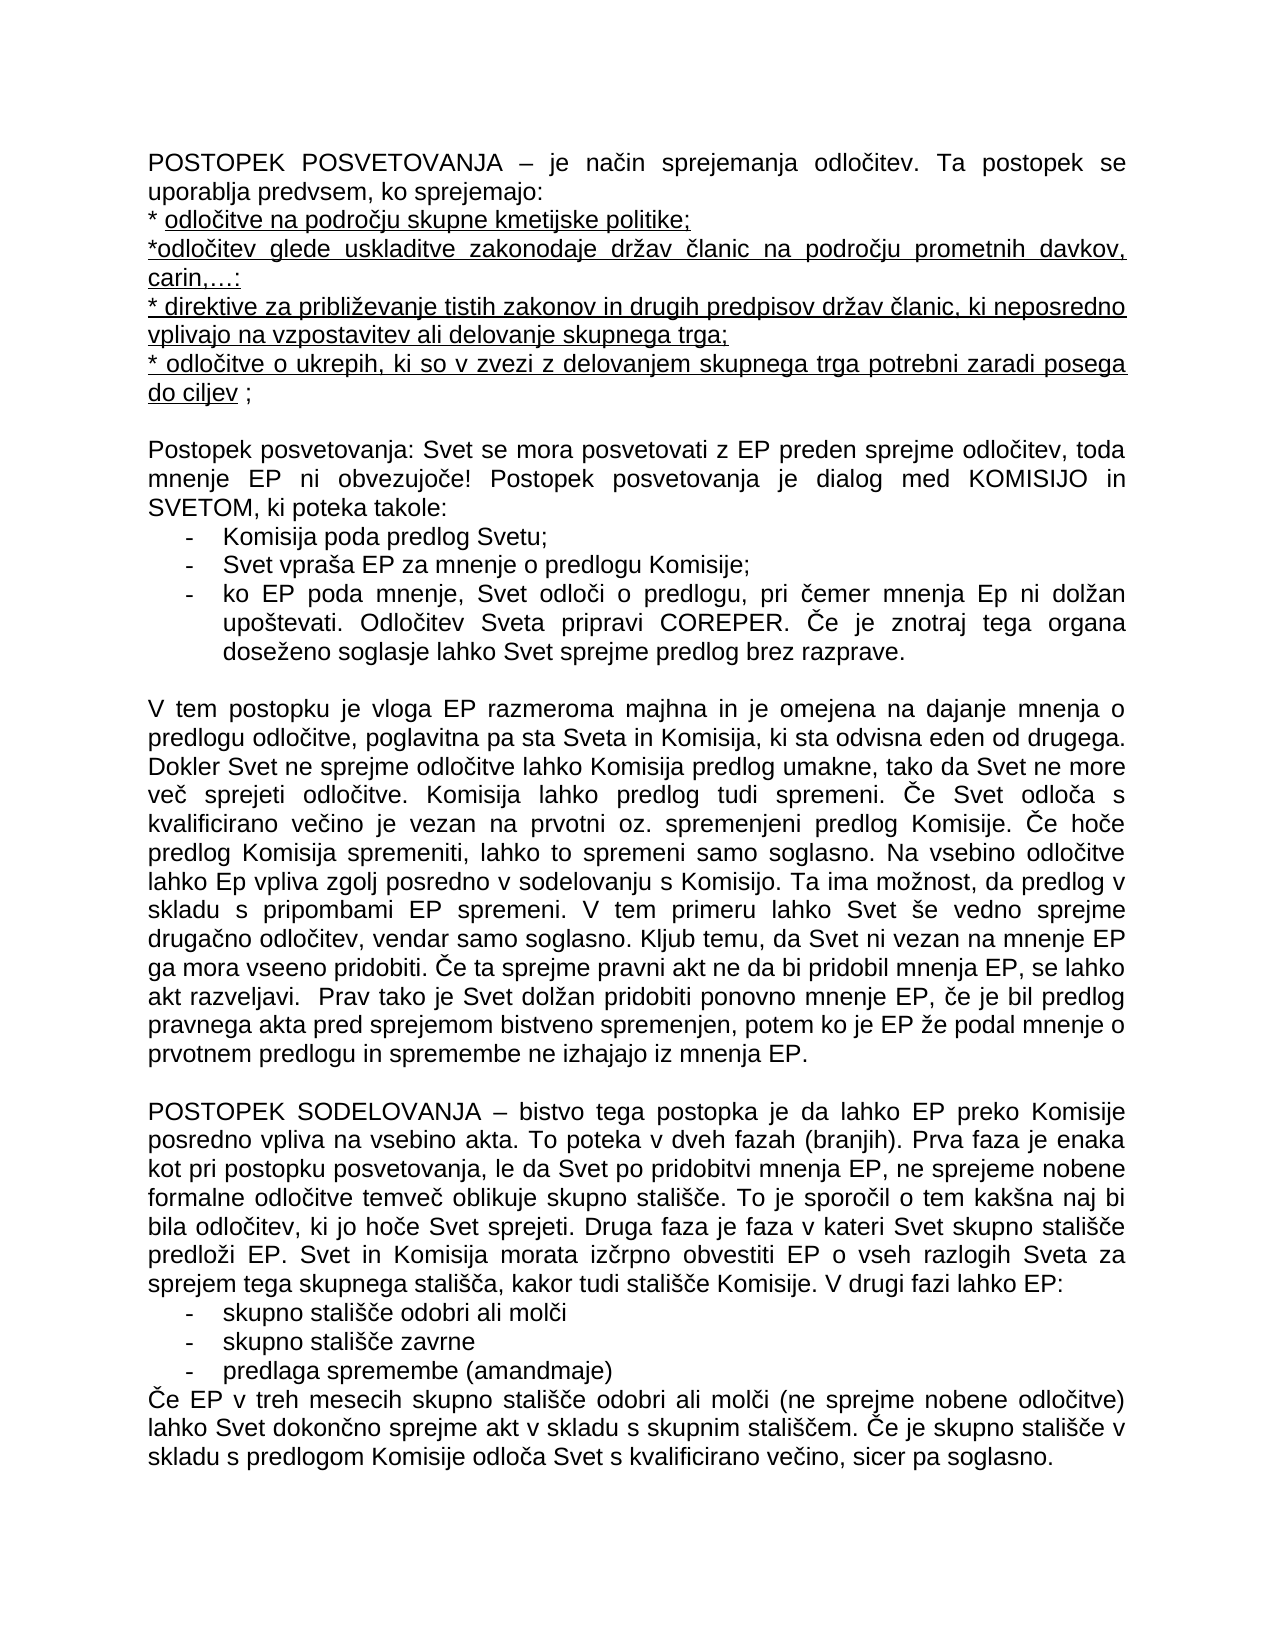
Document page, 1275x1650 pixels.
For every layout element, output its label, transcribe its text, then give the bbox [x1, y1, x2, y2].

list skupno stališče zavrne [185, 1327, 1127, 1356]
list skupno stališče odobri ali molči [185, 1298, 1127, 1327]
text * odločitve na področju skupne kmetijske politike; [148, 205, 1127, 234]
text vplivajo na vzpostavitev ali delovanje skupnega trga; [148, 318, 1127, 349]
list Svet vpraša EP za mnenje o predlogu Komisije; [185, 550, 1127, 579]
text * odločitve o ukrepih, ki so v zvezi z delovanjem skupnega trga potrebni zaradi posega [148, 349, 1127, 374]
list ko EP poda mnenje, Svet odloči o predlogu, pri čemer mnenja Ep ni dolžan upoštevati. Odločitev Sveta pripravi COREPER. Če je znotraj tega organa doseženo soglasje lahko Svet sprejme predlog brez razprave. [185, 579, 1127, 666]
text POSTOPEK POSVETOVANJA – je način sprejemanja odločitev. Ta postopek se uporablja predvsem, ko sprejemajo: [148, 148, 1127, 205]
text POSTOPEK SODELOVANJA – bistvo tega postopka je da lahko EP preko Komisije posredno vpliva na vsebino akta. To poteka v dveh fazah (branjih). Prva faza je enaka kot pri postopku posvetovanja, le da Svet po pridobitvi mnenja EP, ne sprejeme nobene formalne odločitve temveč oblikuje skupno stališče. To je sporočil o tem kakšna naj bi bila odločitev, ki jo hoče Svet sprejeti. Druga faza je faza v kateri Svet skupno stališče predloži EP. Svet in Komisija morata izčrpno obvestiti EP o vseh razlogih Sveta za sprejem tega skupnega stališča, kakor tudi stališče Komisije. V drugi fazi lahko EP: [148, 1097, 1127, 1298]
text do ciljev ; [148, 375, 1127, 406]
list predlaga spremembe (amandmaje) [185, 1356, 1127, 1384]
text * direktive za približevanje tistih zakonov in drugih predpisov držav članic, ki neposredno [148, 291, 1127, 316]
text Postopek posvetovanja: Svet se mora posvetovati z EP preden sprejme odločitev, toda mnenje EP ni obvezujoče! Postopek posvetovanja je dialog med KOMISIJO in SVETOM, ki poteka takole: [148, 435, 1127, 521]
text Če EP v treh mesecih skupno stališče odobri ali molči (ne sprejme nobene odločitve) lahko Svet dokončno sprejme akt v skladu s skupnim stališčem. Če je skupno stališče v skladu s predlogom Komisije odloča Svet s kvalificirano večino, sicer pa soglasno. [148, 1384, 1127, 1471]
text carin,…: [148, 260, 1127, 291]
text V tem postopku je vloga EP razmeroma majhna in je omejena na dajanje mnenja o predlogu odločitve, poglavitna pa sta Sveta in Komisija, ki sta odvisna eden od drugega. Dokler Svet ne sprejme odločitve lahko Komisija predlog umakne, tako da Svet ne more več sprejeti odločitve. Komisija lahko predlog tudi spremeni. Če Svet odloča s kvalificirano večino je vezan na prvotni oz. spremenjeni predlog Komisije. Če hoče predlog Komisija spremeniti, lahko to spremeni samo soglasno. Na vsebino odločitve lahko Ep vpliva zgolj posredno v sodelovanju s Komisijo. Ta ima možnost, da predlog v skladu s pripombami EP spremeni. V tem primeru lahko Svet še vedno sprejme drugačno odločitev, vendar samo soglasno. Kljub temu, da Svet ni vezan na mnenje EP ga mora vseeno pridobiti. Če ta sprejme pravni akt ne da bi pridobil mnenja EP, se lahko akt razveljavi. Prav tako je Svet dolžan pridobiti ponovno mnenje EP, če je bil predlog pravnega akta pred sprejemom bistveno spremenjen, potem ko je EP že podal mnenje o prvotnem predlogu in spremembe ne izhajajo iz mnenja EP. [148, 694, 1127, 1068]
text *odločitev glede uskladitve zakonodaje držav članic na področju prometnih davkov, [148, 234, 1127, 259]
list Komisija poda predlog Svetu; [185, 521, 1127, 550]
